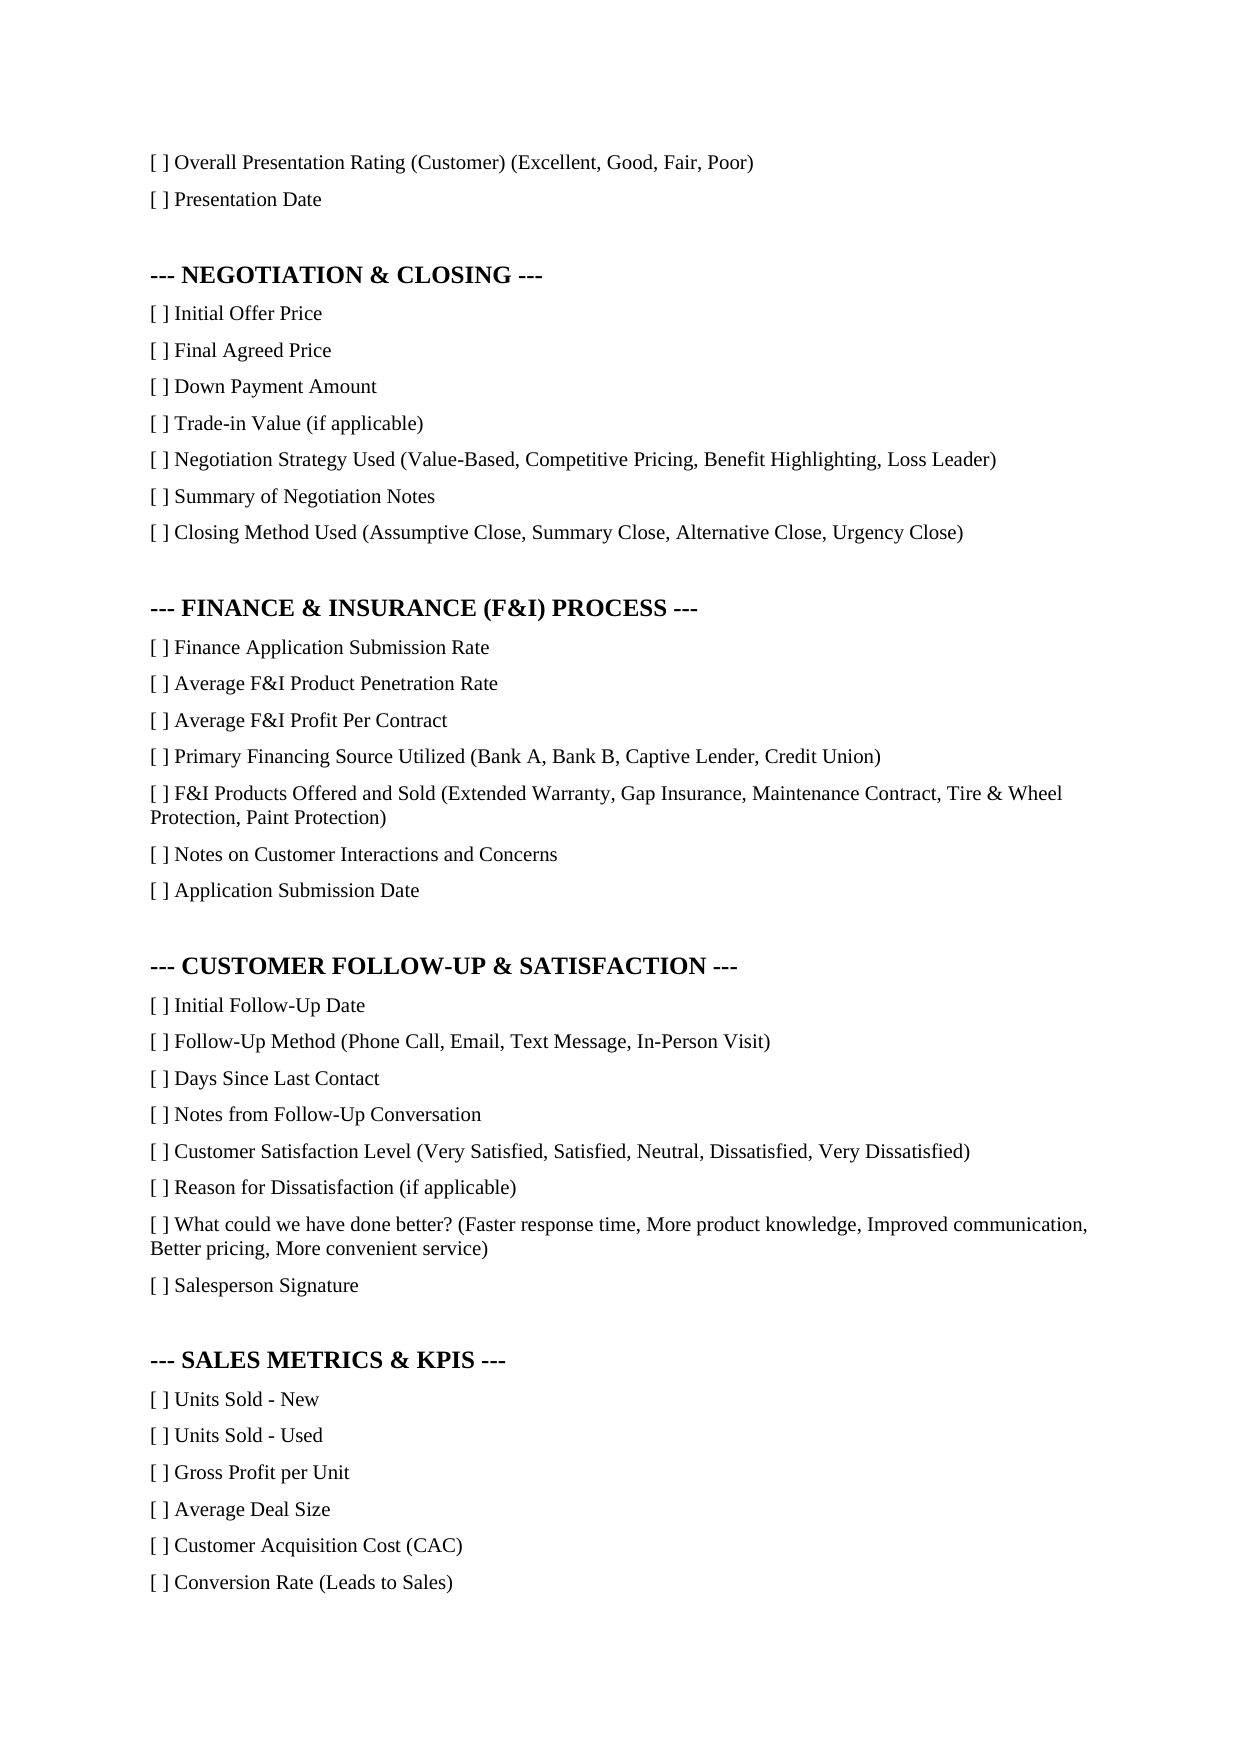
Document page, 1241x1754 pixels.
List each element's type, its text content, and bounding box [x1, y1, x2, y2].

text [ ] Average F&I Product Penetration Rate [150, 671, 1090, 695]
text [ ] Notes on Customer Interactions and Concerns [150, 842, 1090, 866]
text [ ] Units Sold - Used [150, 1423, 1090, 1447]
text --- SALES METRICS & KPIS --- [150, 1346, 1090, 1374]
text [ ] Customer Satisfaction Level (Very Satisfied, Satisfied, Neutral, Dissatisfied, Very Dissatisfied) [150, 1139, 1090, 1163]
text [ ] Closing Method Used (Assumptive Close, Summary Close, Alternative Close, Urgency Close) [150, 520, 1090, 544]
text [ ] Initial Follow-Up Date [150, 992, 1090, 1017]
text [ ] Summary of Negotiation Notes [150, 484, 1090, 508]
text [ ] Average F&I Profit Per Contract [150, 708, 1090, 732]
text [ ] Notes from Follow-Up Conversation [150, 1102, 1090, 1126]
text [ ] Down Payment Amount [150, 374, 1090, 398]
text [ ] Average Deal Size [150, 1497, 1090, 1521]
text [ ] Days Since Last Contact [150, 1066, 1090, 1090]
text [ ] Initial Offer Price [150, 301, 1090, 325]
text [ ] Final Agreed Price [150, 337, 1090, 362]
text [ ] Primary Financing Source Utilized (Bank A, Bank B, Captive Lender, Credit Union) [150, 744, 1090, 768]
text --- NEGOTIATION & CLOSING --- [150, 260, 1090, 288]
text [ ] Presentation Date [150, 187, 1090, 211]
text [ ] Trade-in Value (if applicable) [150, 411, 1090, 435]
text [ ] Reason for Dissatisfaction (if applicable) [150, 1175, 1090, 1199]
text [ ] Follow-Up Method (Phone Call, Email, Text Message, In-Person Visit) [150, 1029, 1090, 1053]
text [ ] Negotiation Strategy Used (Value-Based, Competitive Pricing, Benefit Highlighting, Loss Leader) [150, 447, 1090, 471]
text [ ] Salesperson Signature [150, 1272, 1090, 1297]
text [ ] Overall Presentation Rating (Customer) (Excellent, Good, Fair, Poor) [150, 150, 1090, 174]
text [ ] Application Submission Date [150, 878, 1090, 902]
text [ ] Gross Profit per Unit [150, 1460, 1090, 1484]
text [ ] Finance Application Submission Rate [150, 635, 1090, 659]
text [ ] Conversion Rate (Leads to Sales) [150, 1570, 1090, 1594]
text [ ] F&I Products Offered and Sold (Extended Warranty, Gap Insurance, Maintenance Contract, Tire & Wheel Protection, Paint Protection) [150, 781, 1090, 829]
text [ ] Units Sold - New [150, 1387, 1090, 1411]
text [ ] What could we have done better? (Faster response time, More product knowledge, Improved communication, Better pricing, More convenient service) [150, 1212, 1090, 1260]
text [ ] Customer Acquisition Cost (CAC) [150, 1533, 1090, 1557]
text --- CUSTOMER FOLLOW-UP & SATISFACTION --- [150, 951, 1090, 980]
text --- FINANCE & INSURANCE (F&I) PROCESS --- [150, 593, 1090, 622]
